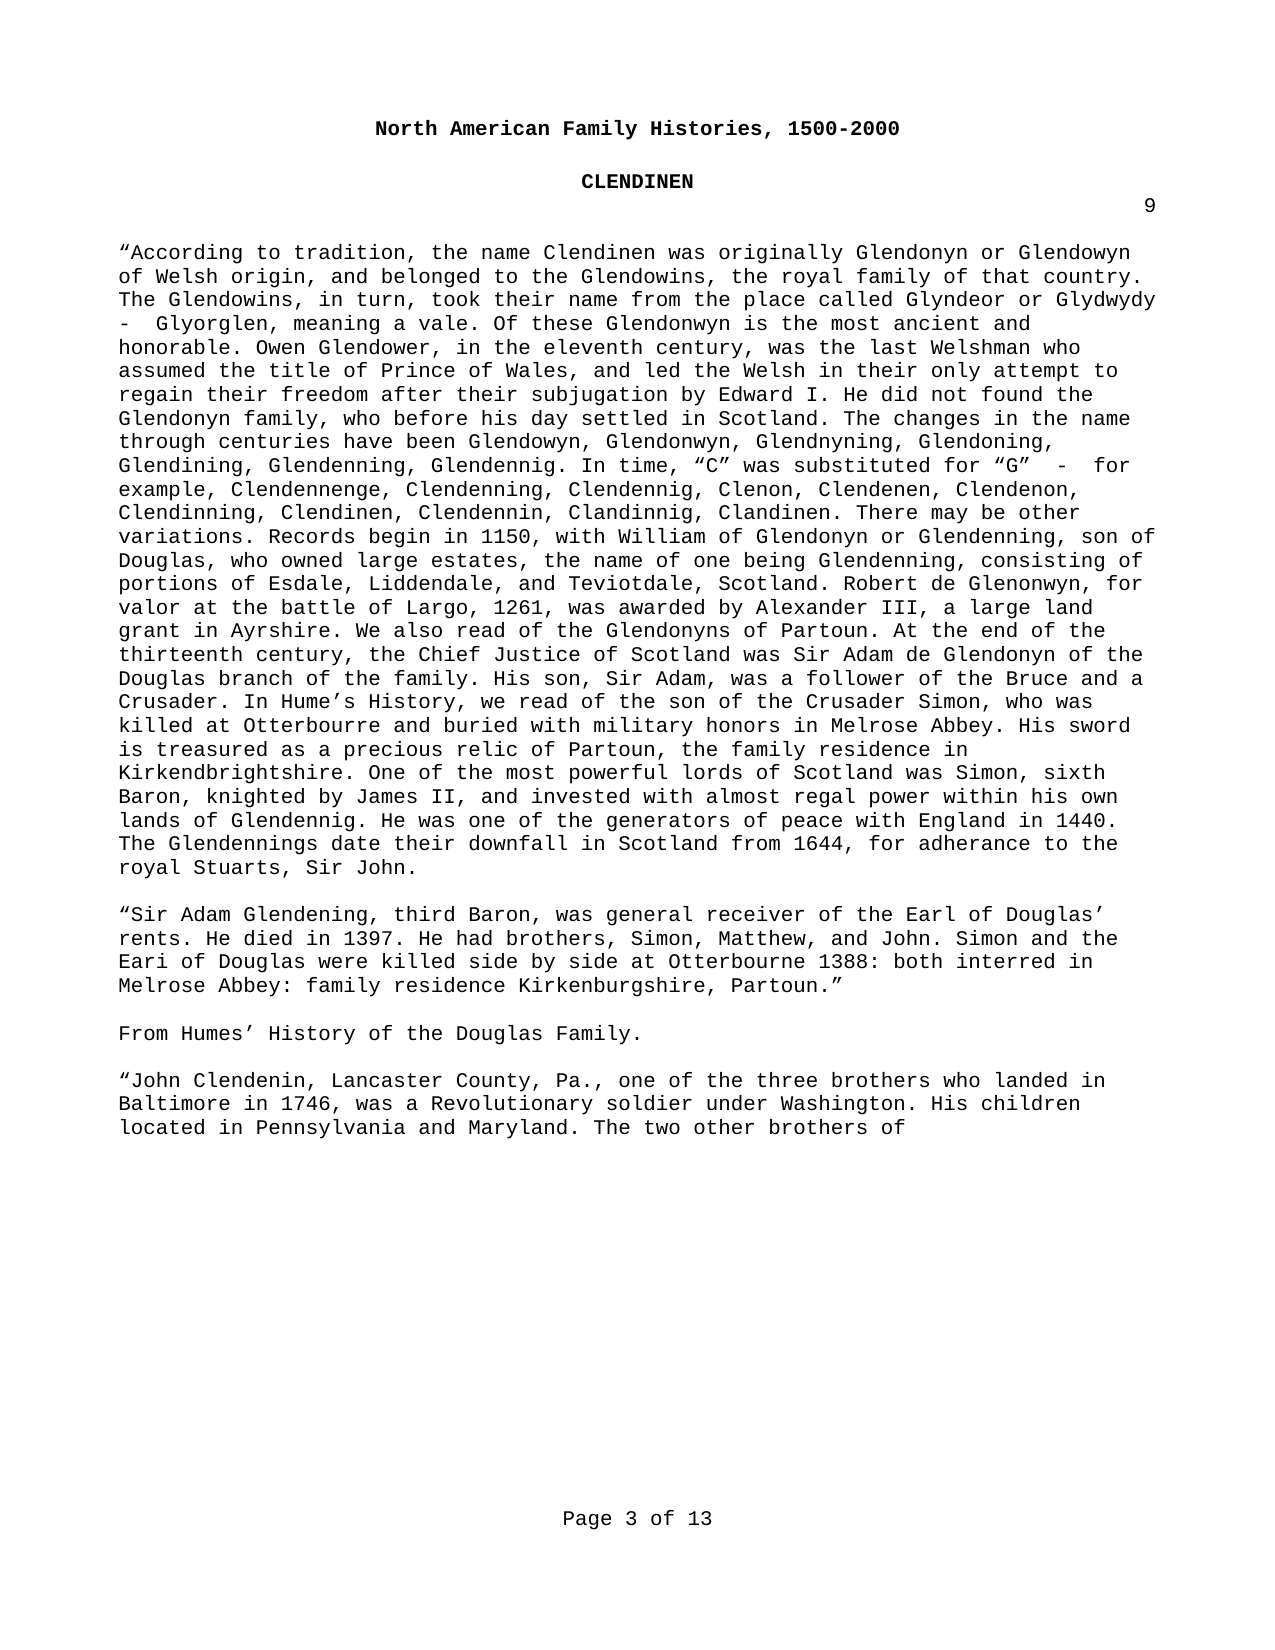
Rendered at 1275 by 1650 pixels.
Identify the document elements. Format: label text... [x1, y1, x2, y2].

text “John Clendenin, Lancaster County, Pa., one of the three brothers who landed in Baltimore in 1746, was a Revolutionary soldier under Washington. His children located in Pennsylvania and Maryland. The two other brothers of [118, 1070, 1157, 1141]
text “According to tradition, the name Clendinen was originally Glendonyn or Glendowyn of Welsh origin, and belonged to the Glendowins, the royal family of that country. The Glendowins, in turn, took their name from the place called Glyndeor or Glydwydy - Glyorglen, meaning a vale. Of these Glendonwyn is the most ancient and honorable. Owen Glendower, in the eleventh century, was the last Welshman who assumed the title of Prince of Wales, and led the Welsh in their only attempt to regain their freedom after their subjugation by Edward I. He did not found the Glendonyn family, who before his day settled in Scotland. The changes in the name through centuries have been Glendowyn, Glendonwyn, Glendnyning, Glendoning, Glendining, Glendenning, Glendennig. In time, “C” was substituted for “G” - for example, Clendennenge, Clendenning, Clendennig, Clenon, Clendenen, Clendenon, Clendinning, Clendinen, Clendennin, Clandinnig, Clandinen. There may be other variations. Records begin in 1150, with William of Glendonyn or Glendenning, son of Douglas, who owned large estates, the name of one being Glendenning, consisting of portions of Esdale, Liddendale, and Teviotdale, Scotland. Robert de Glenonwyn, for valor at the battle of Largo, 1261, was awarded by Alexander III, a large land grant in Ayrshire. We also read of the Glendonyns of Partoun. At the end of the thirteenth century, the Chief Justice of Scotland was Sir Adam de Glendonyn of the Douglas branch of the family. His son, Sir Adam, was a follower of the Bruce and a Crusader. In Hume’s History, we read of the son of the Crusader Simon, who was killed at Otterbourre and buried with military honors in Melrose Abbey. His sword is treasured as a precious relic of Partoun, the family residence in Kirkendbrightshire. One of the most powerful lords of Scotland was Simon, sixth Baron, knighted by James II, and invested with almost regal power within his own lands of Glendennig. He was one of the generators of peace with England in 1440. The Glendennings date their downfall in Scotland from 1644, for adherance to the royal Stuarts, Sir John. [118, 242, 1157, 881]
text 9 [118, 195, 1157, 218]
text “Sir Adam Glendening, third Baron, was general receiver of the Earl of Douglas’ rents. He died in 1397. He had brothers, Simon, Matthew, and John. Simon and the Eari of Douglas were killed side by side at Otterbourne 1388: both interred in Melrose Abbey: family residence Kirkenburgshire, Partoun.” [118, 904, 1157, 999]
text From Humes’ History of the Douglas Family. [118, 1022, 1157, 1046]
text CLENDINEN [118, 171, 1157, 195]
